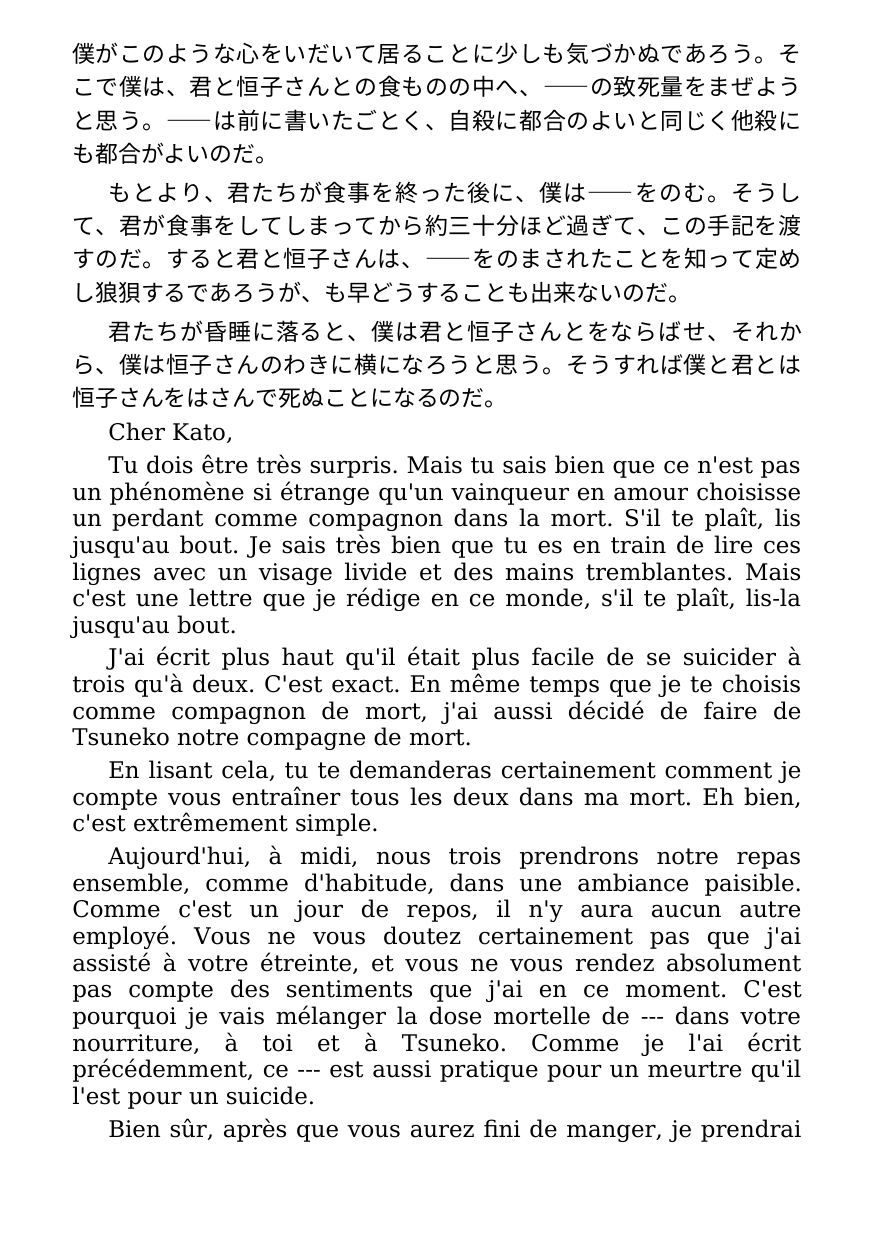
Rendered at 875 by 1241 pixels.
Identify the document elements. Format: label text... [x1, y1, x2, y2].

text En lisant cela, tu te demanderas certainement comment je compte vous entraîner tous les deux dans ma mort. Eh bien, c'est extrêmement simple. [72, 757, 802, 837]
text Bien sûr, après que vous aurez fini de manger, je prendrai [72, 1116, 802, 1142]
text 僕がこのような心をいだいて居ることに少しも気づかぬであろう。そこで僕は、君と恒子さんとの食ものの中へ、――の致死量をまぜようと思う。――は前に書いたごとく、自殺に都合のよいと同じく他殺にも都合がよいのだ。 [72, 36, 802, 169]
text もとより、君たちが食事を終った後に、僕は――をのむ。そうして、君が食事をしてしまってから約三十分ほど過ぎて、この手記を渡すのだ。すると君と恒子さんは、――をのまされたことを知って定めし狼狽するであろうが、も早どうすることも出来ないのだ。 [72, 175, 802, 308]
text Cher Kato, [72, 419, 802, 446]
text J'ai écrit plus haut qu'il était plus facile de se suicider à trois qu'à deux. C'est exact. En même temps que je te choisis comme compagnon de mort, j'ai aussi décidé de faire de Tsuneko notre compagne de mort. [72, 644, 802, 751]
text Aujourd'hui, à midi, nous trois prendrons notre repas ensemble, comme d'habitude, dans une ambiance paisible. Comme c'est un jour de repos, il n'y aura aucun autre employé. Vous ne vous doutez certainement pas que j'ai assisté à votre étreinte, et vous ne vous rendez absolument pas compte des sentiments que j'ai en ce moment. C'est pourquoi je vais mélanger la dose mortelle de --- dans votre nourriture, à toi et à Tsuneko. Comme je l'ai écrit précédemment, ce --- est aussi pratique pour un meurtre qu'il l'est pour un suicide. [72, 843, 802, 1110]
text 君たちが昏睡に落ると、僕は君と恒子さんとをならばせ、それから、僕は恒子さんのわきに横になろうと思う。そうすれば僕と君とは恒子さんをはさんで死ぬことになるのだ。 [72, 314, 802, 413]
text Tu dois être très surpris. Mais tu sais bien que ce n'est pas un phénomène si étrange qu'un vainqueur en amour choisisse un perdant comme compagnon dans la mort. S'il te plaît, lis jusqu'au bout. Je sais très bien que tu es en train de lire ces lignes avec un visage livide et des mains tremblantes. Mais c'est une lettre que je rédige en ce monde, s'il te plaît, lis-la jusqu'au bout. [72, 452, 802, 639]
